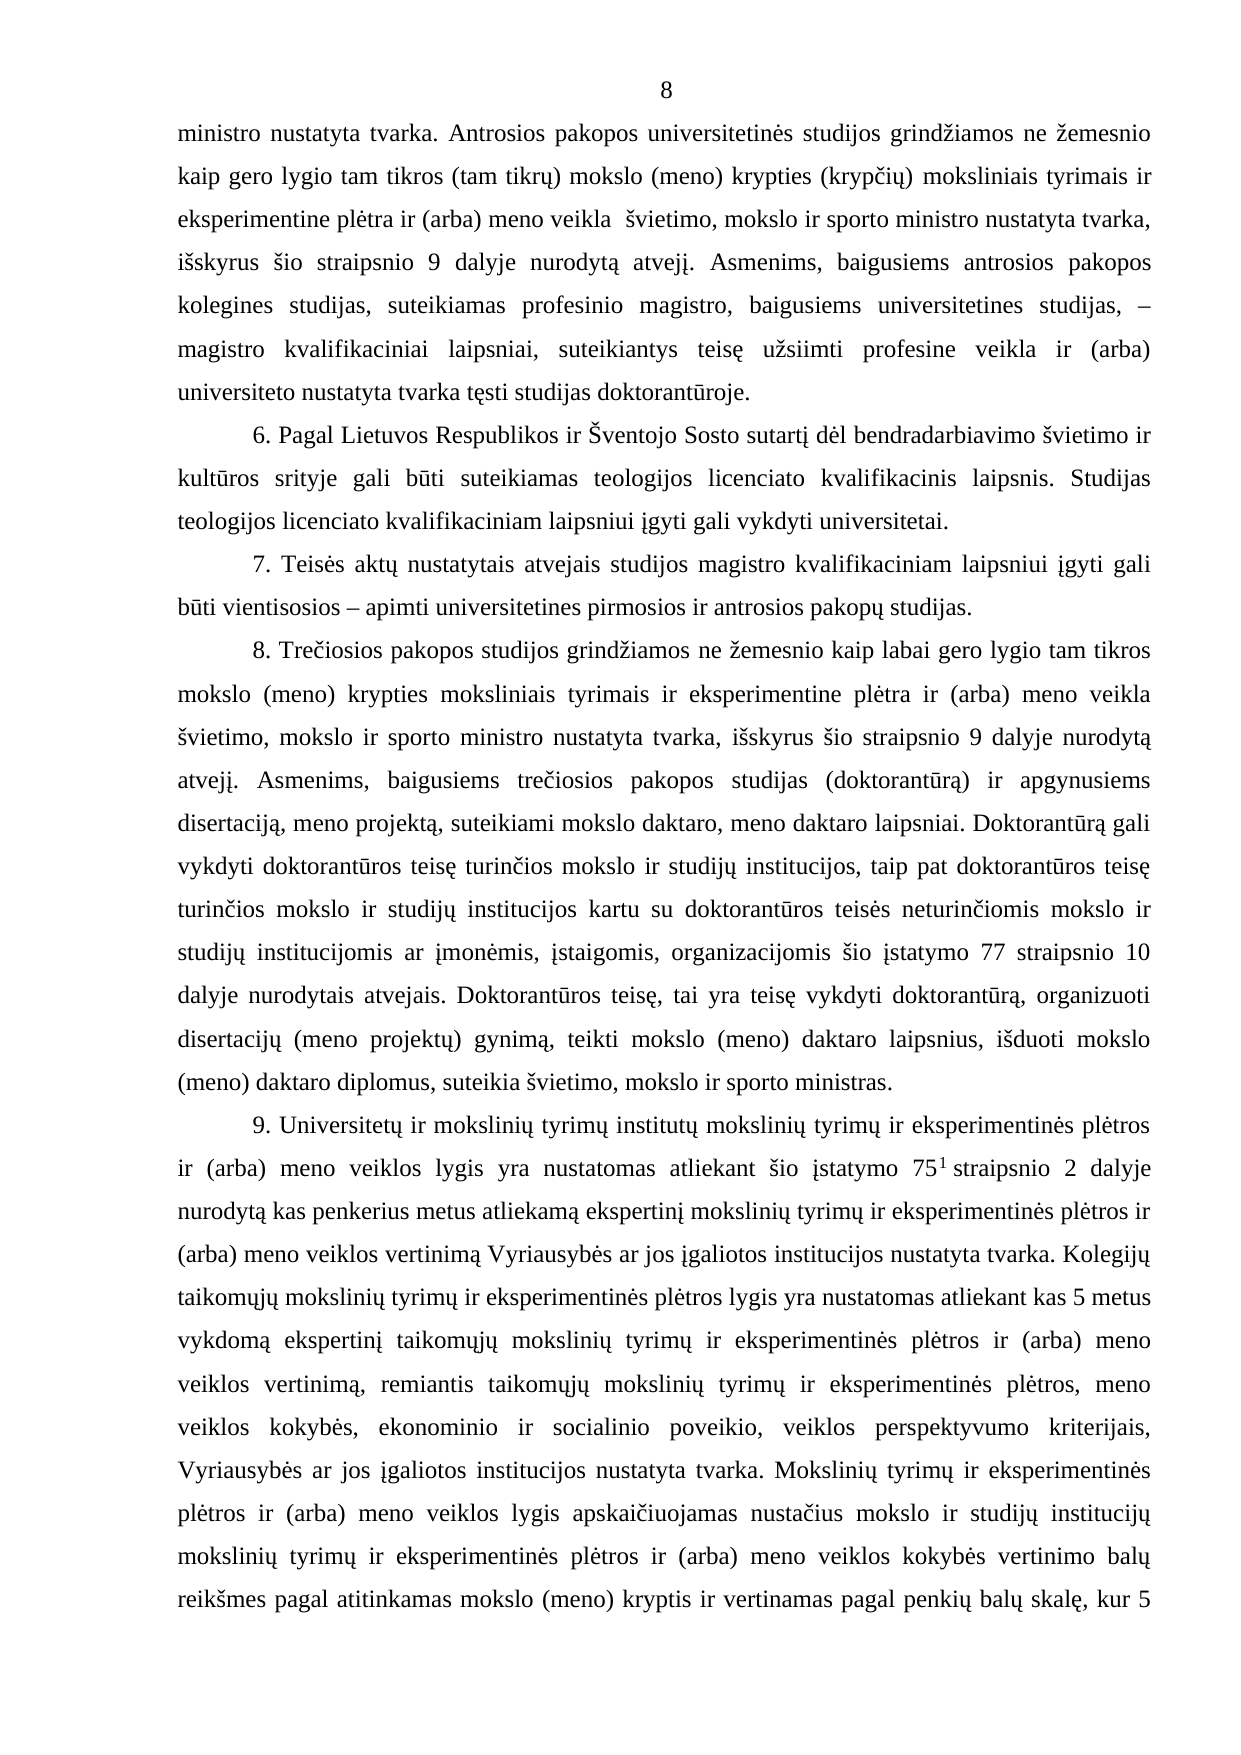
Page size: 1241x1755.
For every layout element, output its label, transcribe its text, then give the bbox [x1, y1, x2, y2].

text 8. Trečiosios pakopos studijos grindžiamos ne žemesnio kaip labai gero lygio tam tikros mokslo (meno) krypties moksliniais tyrimais ir eksperimentine plėtra ir (arba) meno veikla švietimo, mokslo ir sporto ministro nustatyta tvarka, išskyrus šio straipsnio 9 dalyje nurodytą atvejį. Asmenims, baigusiems trečiosios pakopos studijas (doktorantūrą) ir apgynusiems disertaciją, meno projektą, suteikiami mokslo daktaro, meno daktaro laipsniai. Doktorantūrą gali vykdyti doktorantūros teisę turinčios mokslo ir studijų institucijos, taip pat doktorantūros teisę turinčios mokslo ir studijų institucijos kartu su doktorantūros teisės neturinčiomis mokslo ir studijų institucijomis ar įmonėmis, įstaigomis, organizacijomis šio įstatymo 77 straipsnio 10 dalyje nurodytais atvejais. Doktorantūros teisę, tai yra teisę vykdyti doktorantūrą, organizuoti disertacijų (meno projektų) gynimą, teikti mokslo (meno) daktaro laipsnius, išduoti mokslo (meno) daktaro diplomus, suteikia švietimo, mokslo ir sporto ministras. [177, 636, 1152, 1096]
text 6. Pagal Lietuvos Respublikos ir Šventojo Sosto sutartį dėl bendradarbiavimo švietimo ir kultūros srityje gali būti suteikiamas teologijos licenciato kvalifikacinis laipsnis. Studijas teologijos licenciato kvalifikaciniam laipsniui įgyti gali vykdyti universitetai. [177, 420, 1152, 535]
text 7. Teisės aktų nustatytais atvejais studijos magistro kvalifikaciniam laipsniui įgyti gali būti vientisosios – apimti universitetines pirmosios ir antrosios pakopų studijas. [177, 549, 1152, 621]
text 9. Universitetų ir mokslinių tyrimų institutų mokslinių tyrimų ir eksperimentinės plėtros ir (arba) meno veiklos lygis yra nustatomas atliekant šio įstatymo 751 straipsnio 2 dalyje nurodytą kas penkerius metus atliekamą ekspertinį mokslinių tyrimų ir eksperimentinės plėtros ir (arba) meno veiklos vertinimą Vyriausybės ar jos įgaliotos institucijos nustatyta tvarka. Kolegijų taikomųjų mokslinių tyrimų ir eksperimentinės plėtros lygis yra nustatomas atliekant kas 5 metus vykdomą ekspertinį taikomųjų mokslinių tyrimų ir eksperimentinės plėtros ir (arba) meno veiklos vertinimą, remiantis taikomųjų mokslinių tyrimų ir eksperimentinės plėtros, meno veiklos kokybės, ekonominio ir socialinio poveikio, veiklos perspektyvumo kriterijais, Vyriausybės ar jos įgaliotos institucijos nustatyta tvarka. Mokslinių tyrimų ir eksperimentinės plėtros ir (arba) meno veiklos lygis apskaičiuojamas nustačius mokslo ir studijų institucijų mokslinių tyrimų ir eksperimentinės plėtros ir (arba) meno veiklos kokybės vertinimo balų reikšmes pagal atitinkamas mokslo (meno) kryptis ir vertinamas pagal penkių balų skalę, kur 5 [177, 1110, 1152, 1613]
text ministro nustatyta tvarka. Antrosios pakopos universitetinės studijos grindžiamos ne žemesnio kaip gero lygio tam tikros (tam tikrų) mokslo (meno) krypties (krypčių) moksliniais tyrimais ir eksperimentine plėtra ir (arba) meno veikla švietimo, mokslo ir sporto ministro nustatyta tvarka, išskyrus šio straipsnio 9 dalyje nurodytą atvejį. Asmenims, baigusiems antrosios pakopos kolegines studijas, suteikiamas profesinio magistro, baigusiems universitetines studijas, – magistro kvalifikaciniai laipsniai, suteikiantys teisę užsiimti profesine veikla ir (arba) universiteto nustatyta tvarka tęsti studijas doktorantūroje. [177, 118, 1152, 406]
